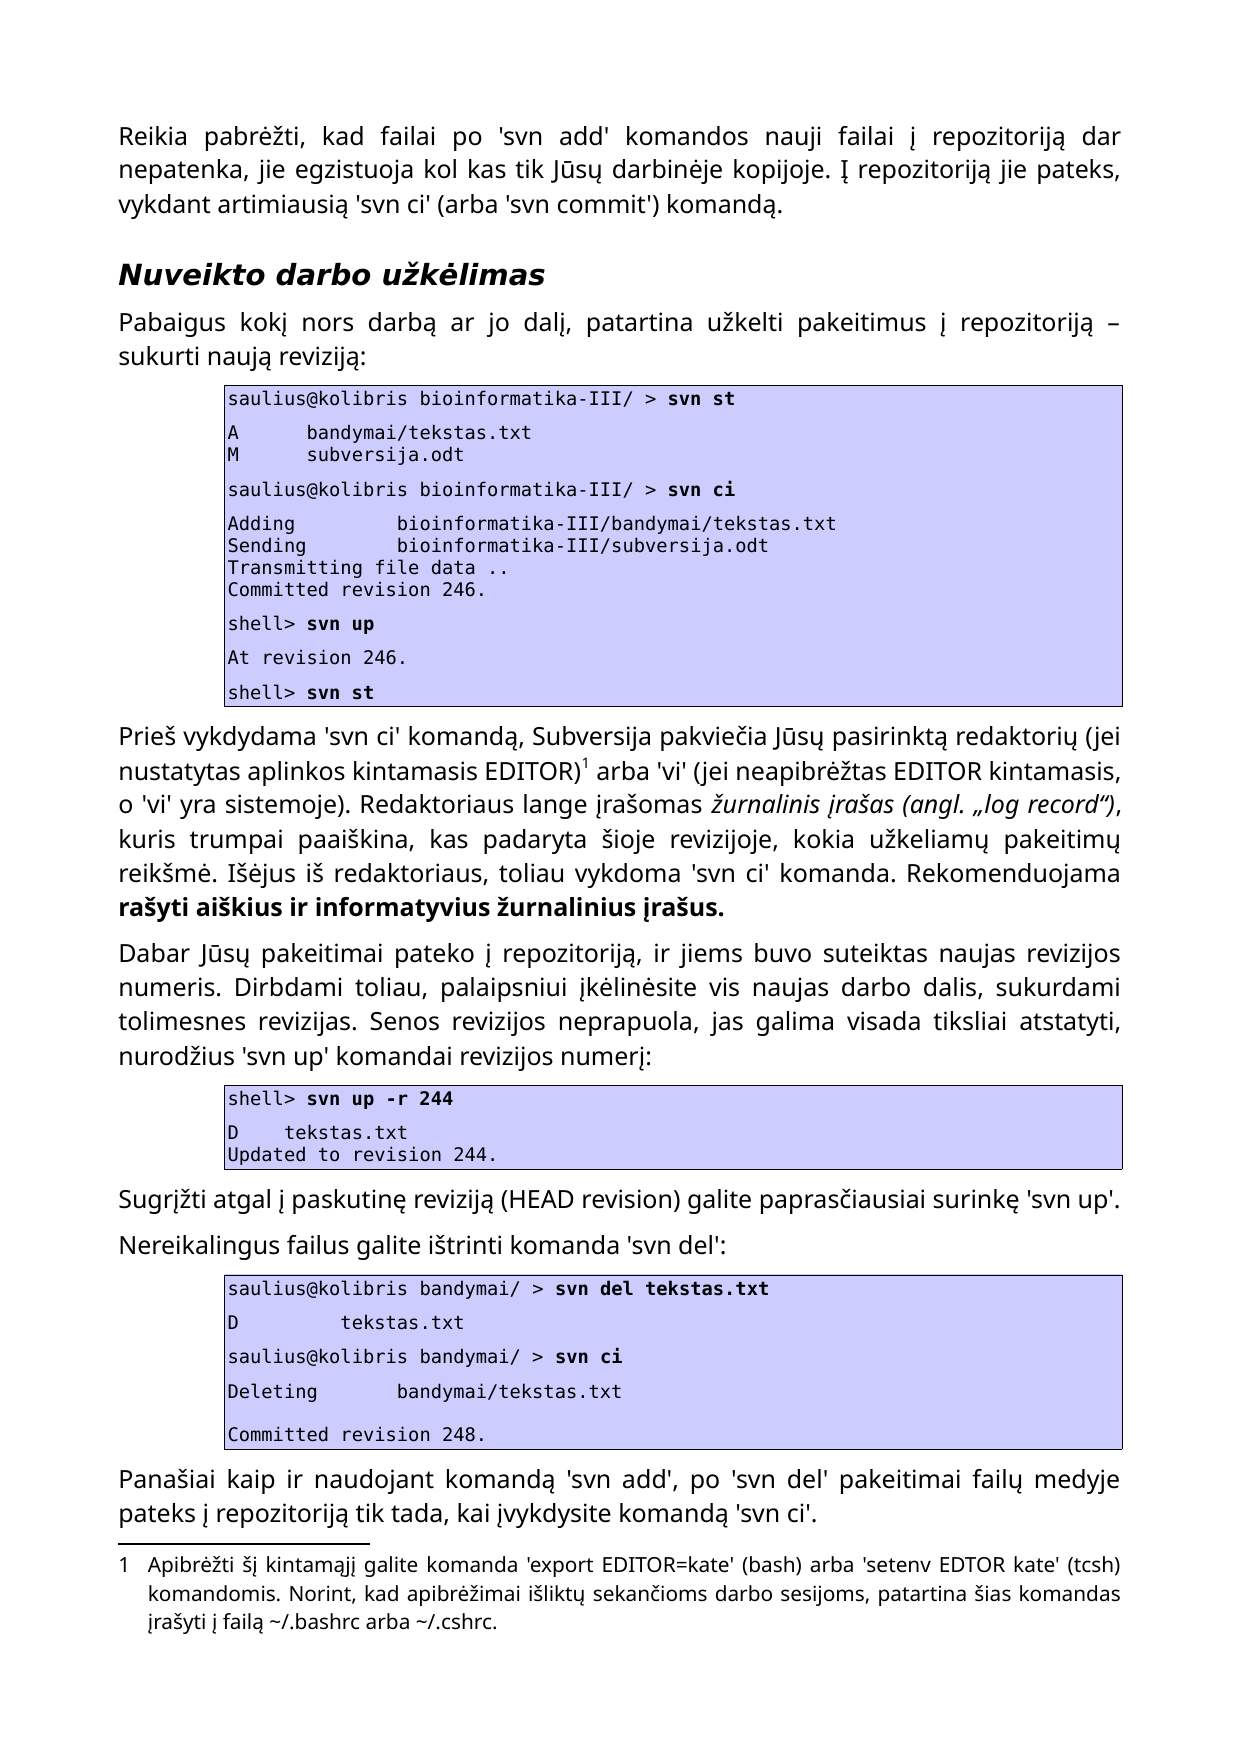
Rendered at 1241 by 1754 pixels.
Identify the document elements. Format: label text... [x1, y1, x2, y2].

text Sugrįžti atgal į paskutinę reviziją (HEAD revision) galite paprasčiausiai surinkę 'svn up'. [118, 1181, 1122, 1215]
text A bandymai/tekstas.txt M subversija.odt [225, 419, 1122, 466]
text saulius@kolibris bandymai/ > svn del tekstas.txt [225, 1276, 1122, 1299]
text shell> svn up [225, 610, 1122, 635]
text Nereikalingus failus galite ištrinti komanda 'svn del': [118, 1228, 1122, 1262]
subtitle Nuveikto darbo užkėlimas [118, 258, 1122, 292]
text D tekstas.txt Updated to revision 244. [225, 1119, 1122, 1169]
text Adding bioinformatika-III/bandymai/tekstas.txt Sending bioinformatika-III/subversija.odt Transmitting file data .. Committed revision 246. [225, 510, 1122, 600]
text Dabar Jūsų pakeitimai pateko į repozitoriją, ir jiems buvo suteiktas naujas revizijos numeris. Dirbdami toliau, palaipsniui įkėlinėsite vis naujas darbo dalis, sukurdami tolimesnes revizijas. Senos revizijos neprapuola, jas galima visada tiksliai atstatyti, nurodžius 'svn up' komandai revizijos numerį: [118, 936, 1122, 1072]
text shell> svn up -r 244 [225, 1086, 1122, 1109]
text Prieš vykdydama 'svn ci' komandą, Subversija pakviečia Jūsų pasirinktą redaktorių (jei nustatytas aplinkos kintamasis EDITOR) arba 'vi' (jei neapibrėžtas EDITOR kintamasis, o 'vi' yra sistemoje). Redaktoriaus lange įrašomas žurnalinis įrašas (angl. „log record“), kuris trumpai paaiškina, kas padaryta šioje revizijoje, kokia užkeliamų pakeitimų reikšmė. Išėjus iš redaktoriaus, toliau vykdoma 'svn ci' komanda. Rekomenduojama rašyti aiškius ir informatyvius žurnalinius įrašus. [118, 719, 1122, 923]
text saulius@kolibris bioinformatika-III/ > svn ci [225, 476, 1122, 500]
text Deleting bandymai/tekstas.txt Committed revision 248. [225, 1378, 1122, 1449]
text shell> svn st [225, 679, 1122, 706]
text saulius@kolibris bioinformatika-III/ > svn st [225, 386, 1122, 410]
text Apibrėžti šį kintamąjį galite komanda 'export EDITOR=kate' (bash) arba 'setenv EDTOR kate' (tcsh) komandomis. Norint, kad apibrėžimai išliktų sekančioms darbo sesijoms, patartina šias komandas įrašyti į failą ~/.bashrc arba ~/.cshrc. [118, 1550, 1122, 1636]
text D tekstas.txt [225, 1309, 1122, 1334]
text Reikia pabrėžti, kad failai po 'svn add' komandos nauji failai į repozitoriją dar nepatenka, jie egzistuoja kol kas tik Jūsų darbinėje kopijoje. Į repozitoriją jie pateks, vykdant artimiausią 'svn ci' (arba 'svn commit') komandą. [118, 118, 1122, 220]
text Panašiai kaip ir naudojant komandą 'svn add', po 'svn del' pakeitimai failų medyje pateks į repozitoriją tik tada, kai įvykdysite komandą 'svn ci'. [118, 1462, 1122, 1530]
text saulius@kolibris bandymai/ > svn ci [225, 1343, 1122, 1368]
text Pabaigus kokį nors darbą ar jo dalį, patartina užkelti pakeitimus į repozitoriją – sukurti naują reviziją: [118, 304, 1122, 372]
text At revision 246. [225, 644, 1122, 669]
